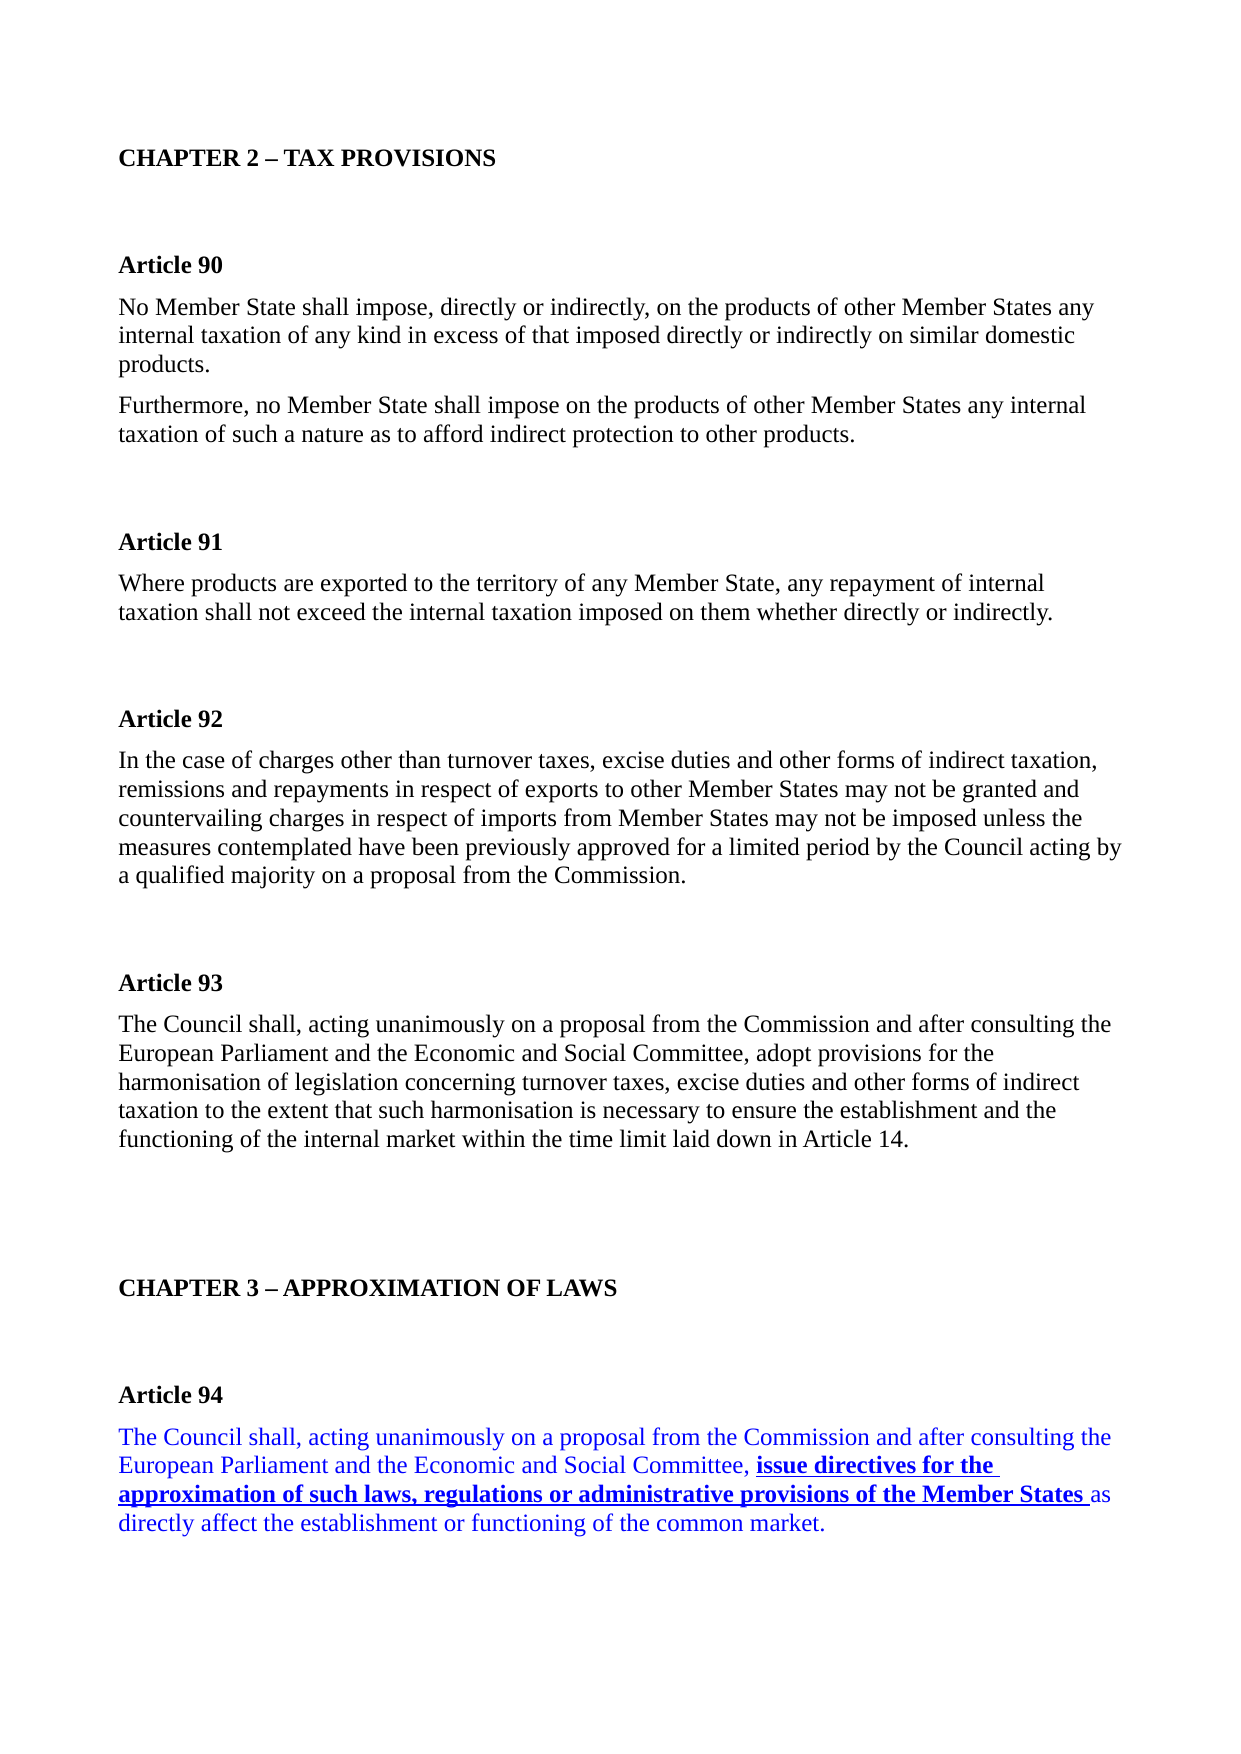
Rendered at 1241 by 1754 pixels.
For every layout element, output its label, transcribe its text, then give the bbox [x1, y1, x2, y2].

subtitle Article 94 [118, 1381, 1122, 1409]
text In the case of charges other than turnover taxes, excise duties and other forms of indirect taxation, remissions and repayments in respect of exports to other Member States may not be granted and countervailing charges in respect of imports from Member States may not be imposed unless the measures contemplated have been previously approved for a limited period by the Council acting by a qualified majority on a proposal from the Commission. [118, 746, 1122, 889]
subtitle Article 92 [118, 704, 1122, 733]
text Where products are exported to the territory of any Member State, any repayment of internal taxation shall not exceed the internal taxation imposed on them whether directly or indirectly. [118, 568, 1122, 626]
subtitle Article 91 [118, 527, 1122, 556]
subtitle Article 90 [118, 251, 1122, 279]
text Furthermore, no Member State shall impose on the products of other Member States any internal taxation of such a nature as to afford indirect protection to other products. [118, 391, 1122, 448]
text The Council shall, acting unanimously on a proposal from the Commission and after consulting the European Parliament and the Economic and Social Committee, issue directives for the approximation of such laws, regulations or administrative provisions of the Member States as directly affect the establishment or functioning of the common market. [118, 1422, 1122, 1537]
text The Council shall, acting unanimously on a proposal from the Commission and after consulting the European Parliament and the Economic and Social Committee, adopt provisions for the harmonisation of legislation concerning turnover taxes, excise duties and other forms of indirect taxation to the extent that such harmonisation is necessary to ensure the establishment and the functioning of the internal market within the time limit laid down in Article 14. [118, 1009, 1122, 1153]
subtitle Article 93 [118, 968, 1122, 997]
subtitle CHAPTER 2 – TAX PROVISIONS [118, 143, 1122, 172]
subtitle CHAPTER 3 – APPROXIMATION OF LAWS [118, 1273, 1122, 1302]
text No Member State shall impose, directly or indirectly, on the products of other Member States any internal taxation of any kind in excess of that imposed directly or indirectly on similar domestic products. [118, 292, 1122, 378]
